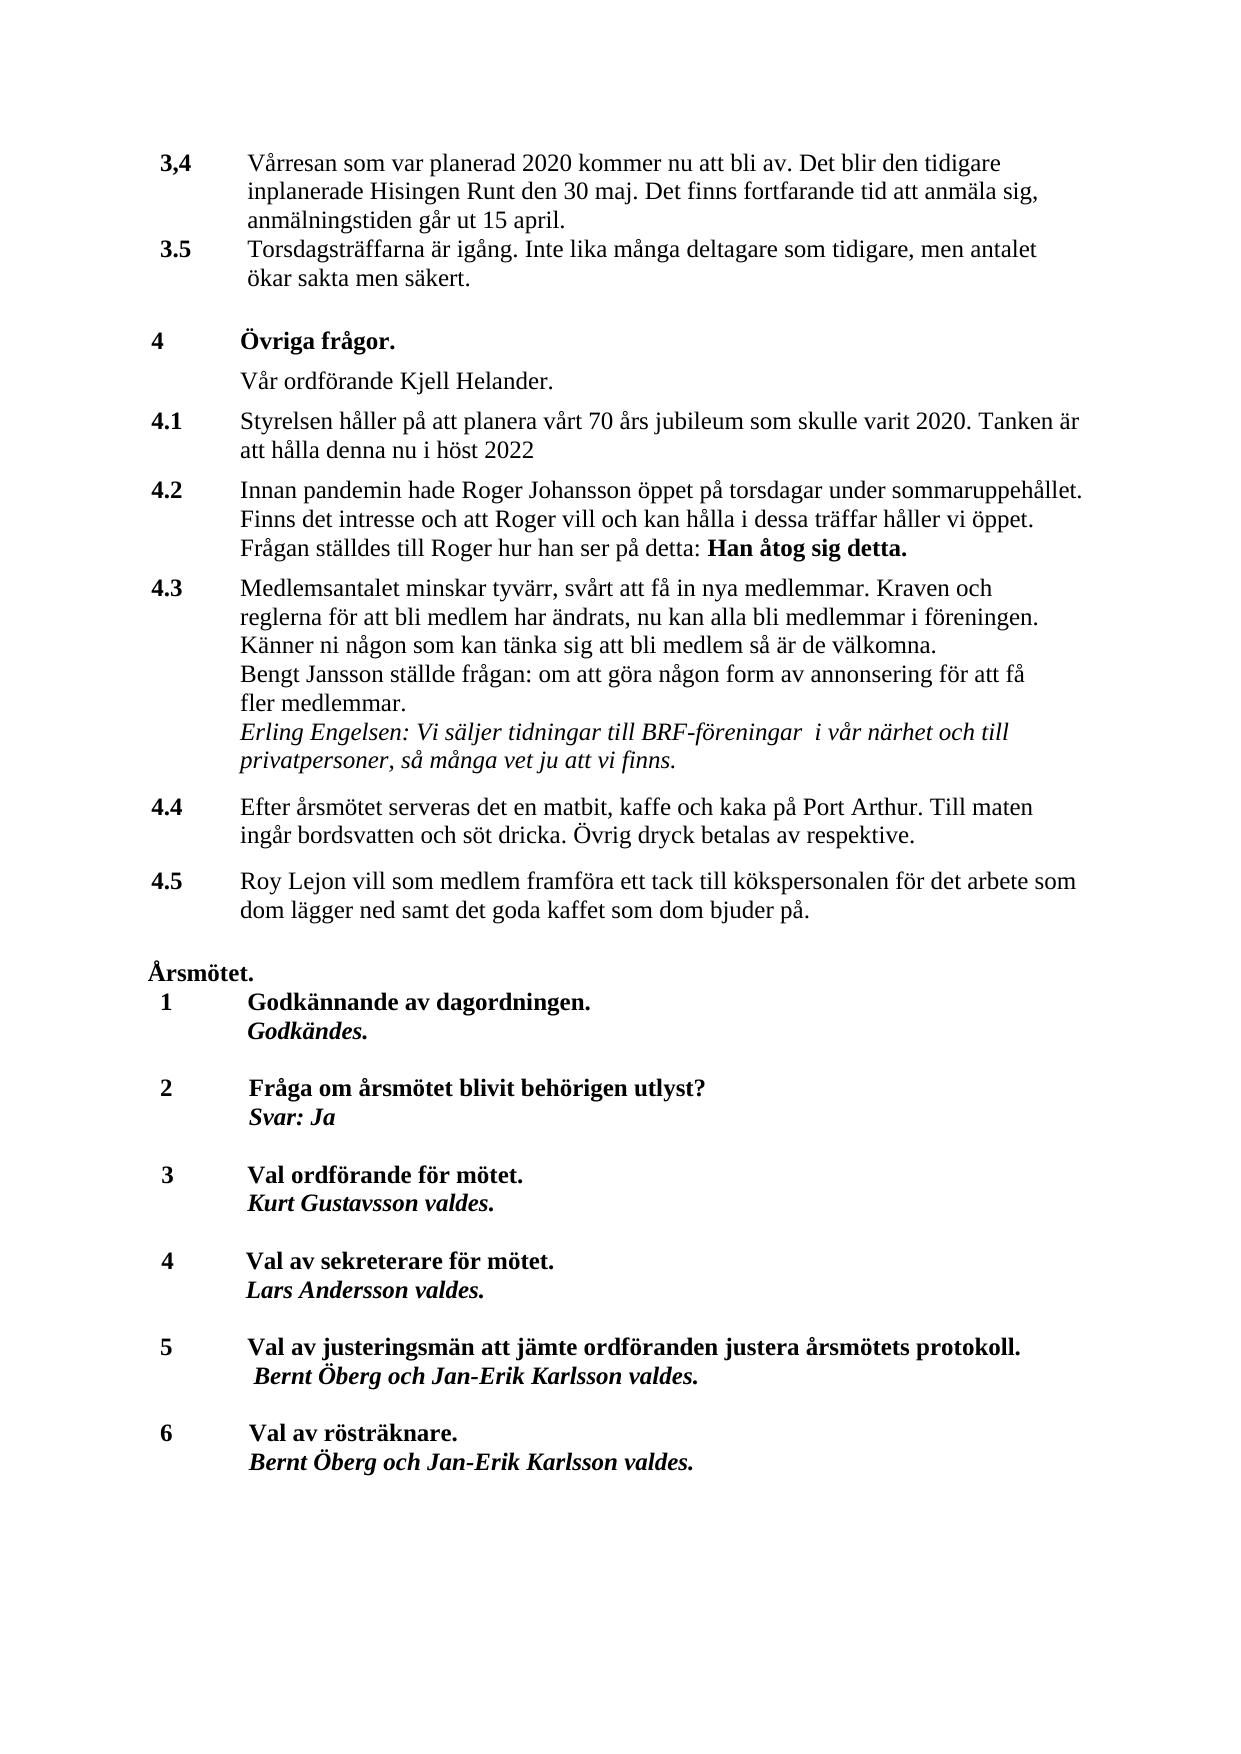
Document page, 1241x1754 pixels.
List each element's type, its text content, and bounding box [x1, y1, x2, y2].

table_cell Medlemsantalet minskar tyvärr, svårt att få in nya medlemmar. Kraven och reglerna för att bli medlem har ändrats, nu kan alla bli medlemmar i föreningen. Känner ni någon som kan tänka sig att bli medlem så är de välkomna. Bengt Jansson ställde frågan: om att göra någon form av annonsering för att få fler medlemmar. Erling Engelsen: Vi säljer tidningar till BRF-föreningar i vår närhet och till privatpersoner, så många vet ju att vi finns. [234, 567, 1092, 786]
table_cell [150, 1189, 236, 1217]
table_cell Lars Andersson valdes. [234, 1275, 1092, 1303]
table_cell 4,2 [145, 470, 234, 567]
table_cell 3,5 [149, 234, 236, 291]
table_header [149, 1505, 236, 1591]
table_cell [149, 1102, 237, 1131]
table_cell [149, 1016, 236, 1045]
table_cell Bernt Öberg och Jan-Erik Karlsson valdes. [238, 1447, 1092, 1476]
table_header Godkännande av dagordningen. [236, 987, 1092, 1016]
table_header 2 [149, 1074, 237, 1102]
table_header 4 [150, 1246, 234, 1275]
table_header Val av sekreterare för mötet. [234, 1246, 1092, 1275]
table_cell 3,4 [149, 148, 236, 234]
table_header Övriga frågor. [234, 320, 1092, 360]
table_cell Kurt Gustavsson valdes. [236, 1189, 1094, 1217]
table_header Fråga om årsmötet blivit behörigen utlyst? [238, 1074, 1092, 1102]
table_cell Godkändes. [236, 1016, 1092, 1045]
table_cell [149, 1447, 237, 1476]
table_cell Roy Lejon vill som medlem framföra ett tack till kökspersonalen för det arbete som dom lägger ned samt det goda kaffet som dom bjuder på. [234, 861, 1092, 930]
table_header 4 [145, 320, 234, 360]
table_cell Bernt Öberg och Jan-Erik Karlsson valdes. [236, 1361, 1094, 1390]
table_cell [149, 1361, 236, 1390]
table_cell Vår ordförande Kjell Helander. [234, 360, 1092, 401]
table_cell 4,4 [145, 786, 234, 861]
table_cell [150, 1275, 234, 1303]
table_header 1 [149, 987, 236, 1016]
table_cell Torsdagsträffarna är igång. Inte lika många deltagare som tidigare, men antalet ökar sakta men säkert. [236, 234, 1092, 291]
table_header 5 [149, 1332, 236, 1361]
table_cell Styrelsen håller på att planera vårt 70 års jubileum som skulle varit 2020. Tanken är att hålla denna nu i höst 2022 [234, 401, 1092, 469]
table_cell 4,1 [145, 401, 234, 469]
table_header Val ordförande för mötet. [236, 1160, 1094, 1188]
text Årsmötet. [148, 958, 1093, 987]
table_cell Svar: Ja [238, 1102, 1092, 1131]
table_cell 4,3 [145, 567, 234, 786]
table_header Val av justeringsmän att jämte ordföranden justera årsmötets protokoll. [236, 1332, 1094, 1361]
table_header 3 [150, 1160, 236, 1188]
table_cell [145, 360, 234, 401]
table_header Val av rösträknare. [238, 1419, 1092, 1447]
table_header [236, 1505, 1092, 1591]
table_header 6 [149, 1419, 237, 1447]
table_cell Innan pandemin hade Roger Johansson öppet på torsdagar under sommaruppehållet. Finns det intresse och att Roger vill och kan hålla i dessa träffar håller vi öppet. Frågan ställdes till Roger hur han ser på detta: Han åtog sig detta. [234, 470, 1092, 567]
table_cell Efter årsmötet serveras det en matbit, kaffe och kaka på Port Arthur. Till maten ingår bordsvatten och söt dricka. Övrig dryck betalas av respektive. [234, 786, 1092, 861]
table_cell Vårresan som var planerad 2020 kommer nu att bli av. Det blir den tidigare inplanerade Hisingen Runt den 30 maj. Det finns fortfarande tid att anmäla sig, anmälningstiden går ut 15 april. [236, 148, 1092, 234]
table_cell 4,5 [145, 861, 234, 930]
